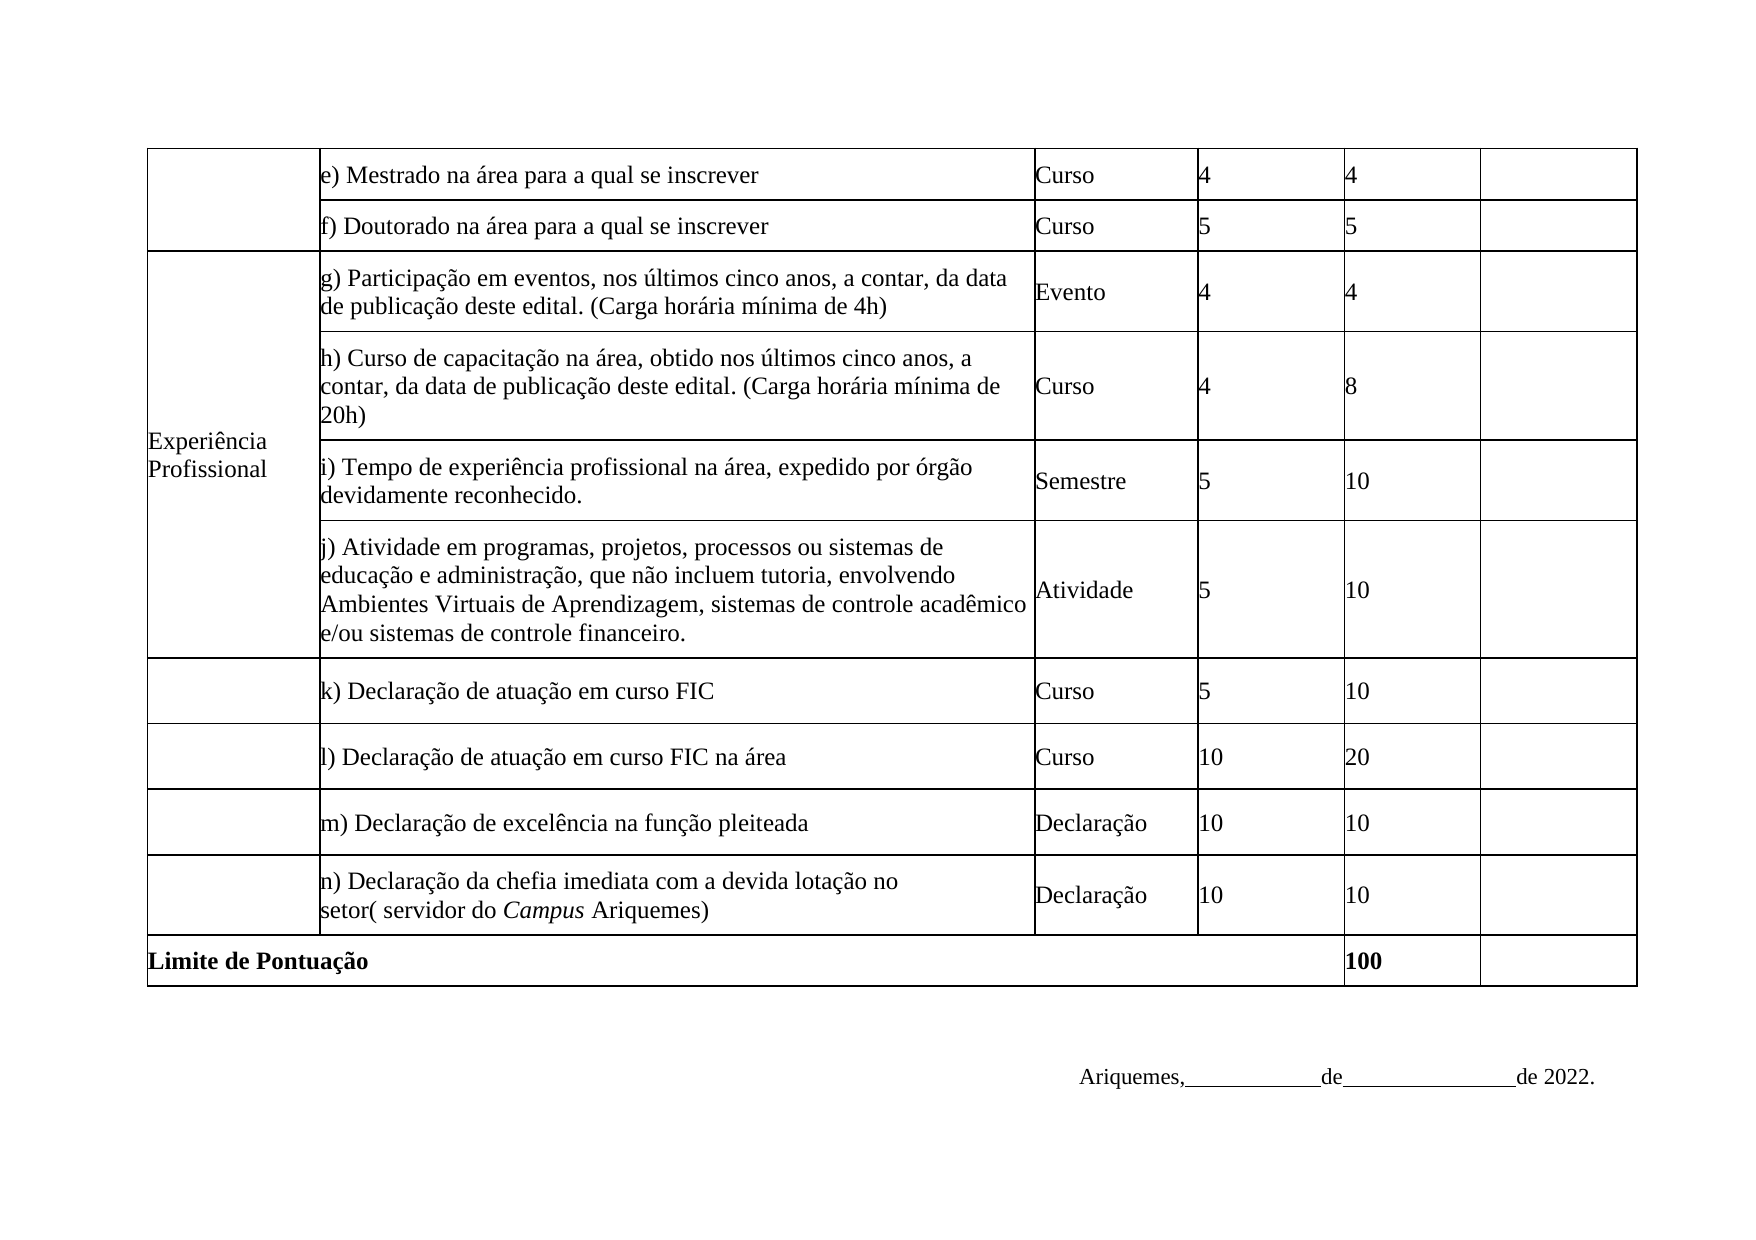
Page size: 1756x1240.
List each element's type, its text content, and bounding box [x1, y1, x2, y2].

table_cell Curso [1036, 332, 1197, 439]
table_cell 5 [1199, 441, 1344, 519]
text Ariquemes, de de 2022. [633, 1063, 1595, 1089]
table_cell Declaração [1036, 856, 1197, 934]
table_cell 10 [1199, 856, 1344, 934]
table_cell h) Curso de capacitação na área, obtido nos últimos cinco anos, a contar, da data de publicação deste edital. (Carga horária mínima de 20h) [321, 332, 1034, 439]
table_cell Limite de Pontuação [148, 936, 1344, 985]
table_cell 5 [1199, 201, 1344, 250]
table_cell i) Tempo de experiência profissional na área, expedido por órgão devidamente reconhecido. [321, 441, 1034, 519]
table_cell 10 [1345, 856, 1480, 934]
table_cell [1481, 252, 1636, 331]
table_cell 10 [1345, 521, 1480, 657]
table_cell f) Doutorado na área para a qual se inscrever [321, 201, 1034, 250]
table_cell 8 [1345, 332, 1480, 439]
table_cell k) Declaração de atuação em curso FIC [321, 659, 1034, 723]
table_cell [1481, 936, 1636, 985]
table_cell [148, 856, 319, 934]
table_cell 100 [1345, 936, 1480, 985]
table_cell 4 [1199, 149, 1344, 199]
table_cell Curso [1036, 201, 1197, 250]
table_cell Declaração [1036, 790, 1197, 854]
table_cell Atividade [1036, 521, 1197, 657]
table_cell [1481, 149, 1636, 199]
table_cell 4 [1199, 252, 1344, 331]
table_cell 20 [1345, 724, 1480, 788]
table_cell Curso [1036, 659, 1197, 723]
table_cell [1481, 441, 1636, 519]
table_cell 4 [1345, 149, 1480, 199]
table_cell 4 [1345, 252, 1480, 331]
table_cell Evento [1036, 252, 1197, 331]
table_cell [148, 790, 319, 854]
table_cell [1481, 790, 1636, 854]
table_cell [148, 149, 319, 250]
table_cell [1481, 332, 1636, 439]
table_cell [1481, 724, 1636, 788]
table_cell [148, 724, 319, 788]
table_cell g) Participação em eventos, nos últimos cinco anos, a contar, da data de publicação deste edital. (Carga horária mínima de 4h) [321, 252, 1034, 331]
table_cell Curso [1036, 724, 1197, 788]
table_cell [1481, 201, 1636, 250]
table_cell 4 [1199, 332, 1344, 439]
table_cell e) Mestrado na área para a qual se inscrever [321, 149, 1034, 199]
table_cell 5 [1199, 521, 1344, 657]
table_cell j) Atividade em programas, projetos, processos ou sistemas de educação e administração, que não incluem tutoria, envolvendo Ambientes Virtuais de Aprendizagem, sistemas de controle acadêmico e/ou sistemas de controle financeiro. [321, 521, 1034, 657]
table_cell Semestre [1036, 441, 1197, 519]
table_cell [1481, 521, 1636, 657]
table_cell Experiência Profissional [148, 252, 319, 657]
table_cell m) Declaração de excelência na função pleiteada [321, 790, 1034, 854]
table_cell Curso [1036, 149, 1197, 199]
table_cell 10 [1345, 441, 1480, 519]
table_cell [1481, 856, 1636, 934]
table_cell n) Declaração da chefia imediata com a devida lotação no setor( servidor do Campus Ariquemes) [321, 856, 1034, 934]
table_cell 10 [1199, 790, 1344, 854]
table_cell 10 [1199, 724, 1344, 788]
table_cell [148, 659, 319, 723]
table_cell 5 [1199, 659, 1344, 723]
table_cell 10 [1345, 790, 1480, 854]
table_cell 5 [1345, 201, 1480, 250]
table_cell 10 [1345, 659, 1480, 723]
table_cell [1481, 659, 1636, 723]
table_cell l) Declaração de atuação em curso FIC na área [321, 724, 1034, 788]
